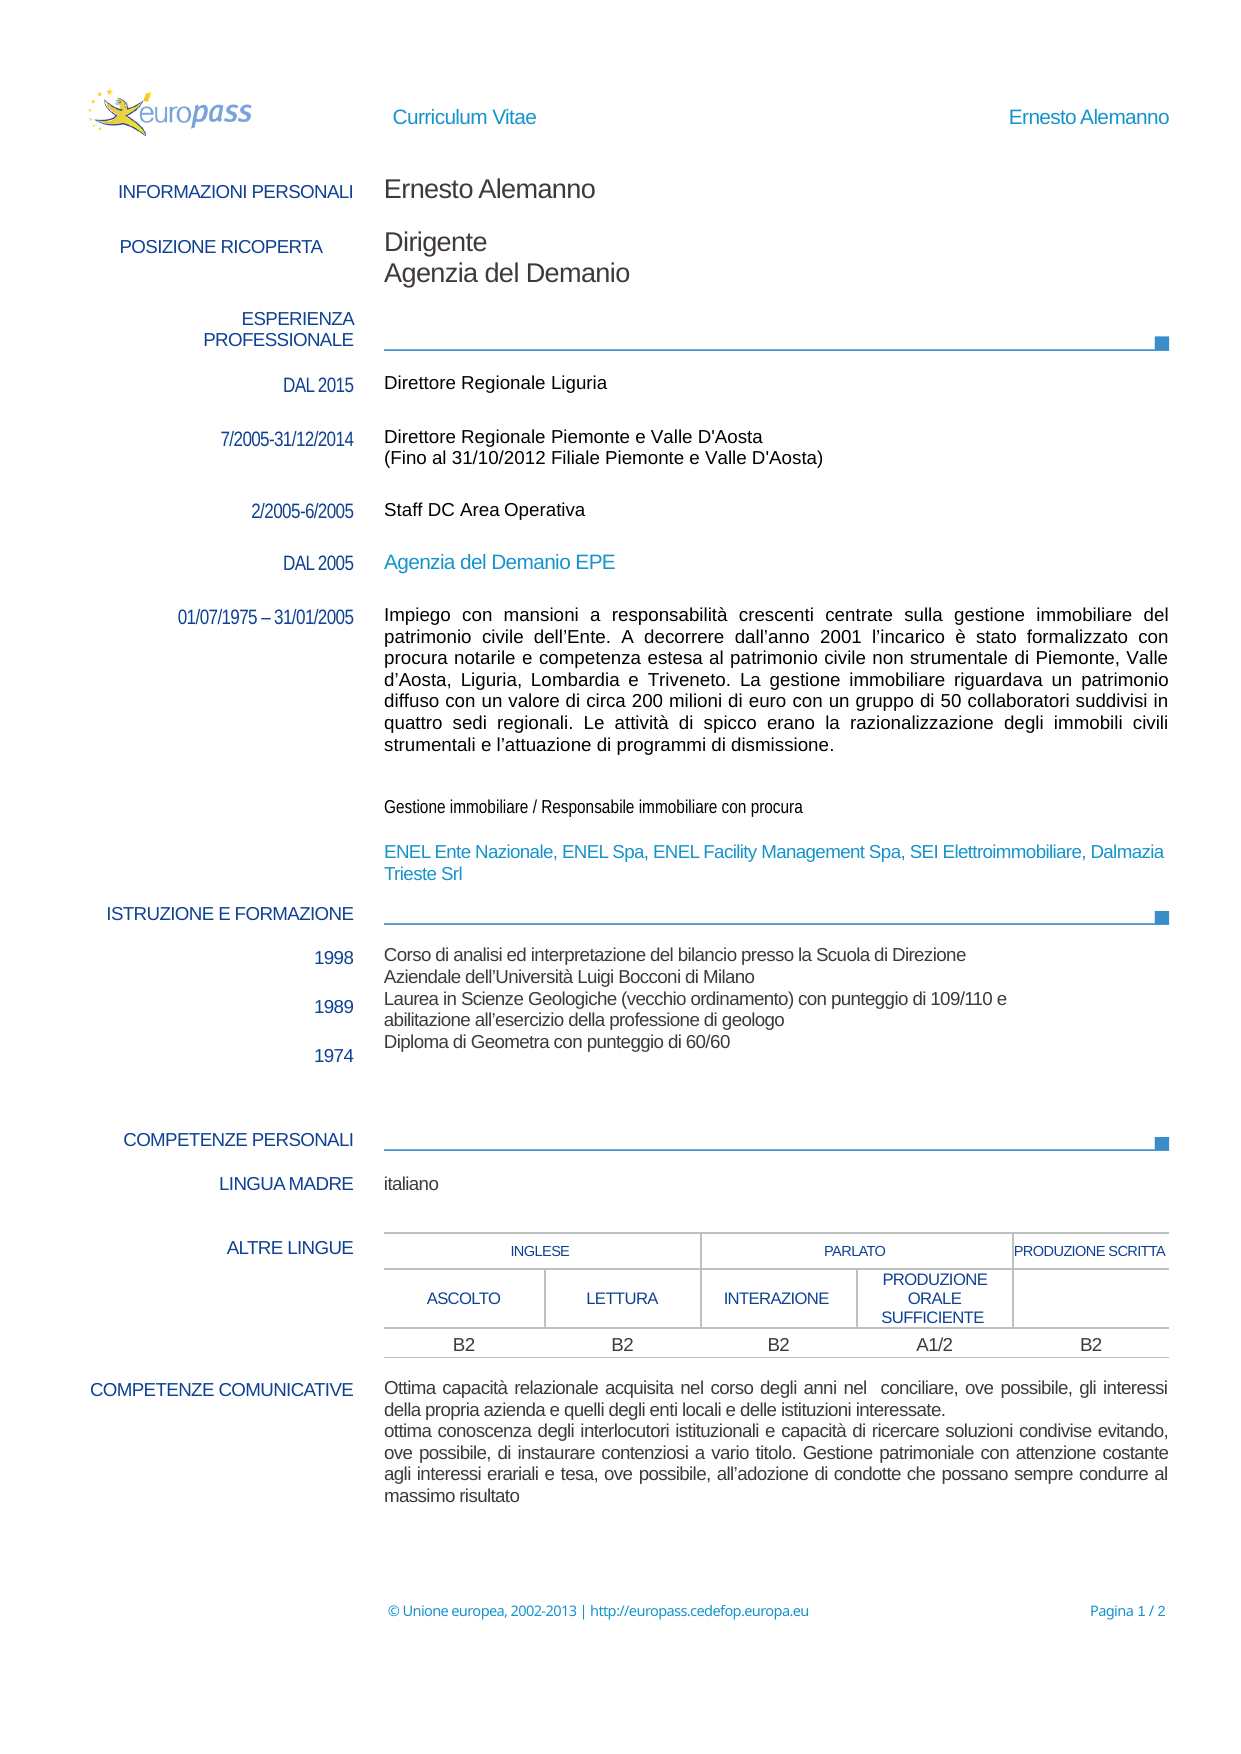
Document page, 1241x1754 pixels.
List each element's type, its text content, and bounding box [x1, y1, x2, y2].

table_cell Produzione orale sufficiente [858, 1270, 1012, 1327]
table_cell [384, 1197, 1169, 1232]
table_cell b2 [1013, 1329, 1169, 1357]
table_header Lingua madre [89, 1170, 384, 1197]
table_cell B2 [384, 1329, 544, 1357]
table_header [384, 903, 1169, 923]
table_header Dal 2015 [89, 370, 384, 423]
table_cell PRODUZIONE SCRITTA [1014, 1234, 1169, 1268]
table_cell [89, 1197, 384, 1232]
table_header Ernesto Alemanno [384, 171, 1169, 207]
table_header Direttore Regionale Liguria [384, 370, 1169, 423]
table_cell [384, 1052, 1169, 1088]
table_cell Direttore Regionale Piemonte e Valle D'Aosta (Fino al 31/10/2012 Filiale Piemonte e Valle D'Aosta) [384, 424, 1169, 497]
table_cell Agenzia del Demanio EPE [384, 548, 1169, 602]
table_header ESPERIENZA PROFESSIONALE [89, 308, 384, 351]
table_cell B2 [545, 1329, 701, 1357]
table_header COMPETENZE PERSONALI [89, 1129, 384, 1151]
table_header 1998 1989 1974 [89, 944, 384, 1110]
table_cell [1014, 1270, 1169, 1327]
table_header Corso di analisi ed interpretazione del bilancio presso la Scuola di Direzione Aziendale dell’Università Luigi Bocconi di Milano Laurea in Scienze Geologiche (vecchio ordinamento) con punteggio di 109/110 e abilitazione all’esercizio della professione di geologo Diploma di Geometra con punteggio di 60/60 [384, 944, 1033, 1052]
table_cell Interazione [702, 1270, 856, 1327]
table_cell 01/07/1975 – 31/01/2005 [89, 602, 384, 884]
table_header italiano [384, 1170, 1169, 1197]
table_cell [89, 1327, 384, 1357]
table_cell A1/2 [857, 1329, 1013, 1357]
table_cell Impiego con mansioni a responsabilità crescenti centrate sulla gestione immobiliare del patrimonio civile dell’Ente. A decorrere dall’anno 2001 l’incarico è stato formalizzato con procura notarile e competenza estesa al patrimonio civile non strumentale di Piemonte, Valle d’Aosta, Liguria, Lombardia e Triveneto. La gestione immobiliare riguardava un patrimonio diffuso con un valore di circa 200 milioni di euro con un gruppo di 50 collaboratori suddivisi in quattro sedi regionali. Le attività di spicco erano la razionalizzazione degli immobili civili strumentali e l’attuazione di programmi di dismissione. [384, 602, 1169, 757]
table_header POSIZIONE RICOPERTA [89, 226, 384, 288]
table_cell Altre lingue [89, 1232, 384, 1327]
table_header Ottima capacità relazionale acquisita nel corso degli anni nel conciliare, ove possibile, gli interessi della propria azienda e quelli degli enti locali e delle istituzioni interessate. ottima conoscenza degli interlocutori istituzionali e capacità di ricercare soluzioni condivise evitando, ove possibile, di instaurare contenziosi a vario titolo. Gestione patrimoniale con attenzione costante agli interessi erariali e tesa, ove possibile, all’adozione di condotte che possano sempre condurre al massimo risultato [384, 1377, 1169, 1506]
table_cell [384, 757, 1169, 793]
table_header Competenze comunicative [89, 1377, 384, 1506]
table_cell Ascolto [384, 1270, 544, 1327]
table_header [1034, 944, 1169, 1052]
table_cell inglese [384, 1234, 700, 1268]
table_header INFORMAZIONI PERSONALI [89, 171, 384, 207]
table_cell Gestione immobiliare / Responsabile immobiliare con procura [384, 794, 1169, 841]
table_cell 7/2005-31/12/2014 [89, 424, 384, 497]
table_header ISTRUZIONE E FORMAZIONE [89, 903, 384, 925]
table_cell B2 [701, 1329, 857, 1357]
table_cell ENEL Ente Nazionale, ENEL Spa, ENEL Facility Management Spa, SEI Elettroimmobiliare, Dalmazia Trieste Srl [384, 841, 1169, 884]
table_cell Dal 2005 [89, 548, 384, 602]
table_cell [384, 1088, 1169, 1110]
table_cell Staff DC Area Operativa [384, 497, 1169, 548]
table_cell PARLATO [702, 1234, 1012, 1268]
table_header Dirigente Agenzia del Demanio [384, 226, 1169, 288]
table_cell 2/2005-6/2005 [89, 497, 384, 548]
table_header [384, 1129, 1169, 1149]
table_header [384, 308, 1169, 349]
table_cell Lettura [546, 1270, 700, 1327]
